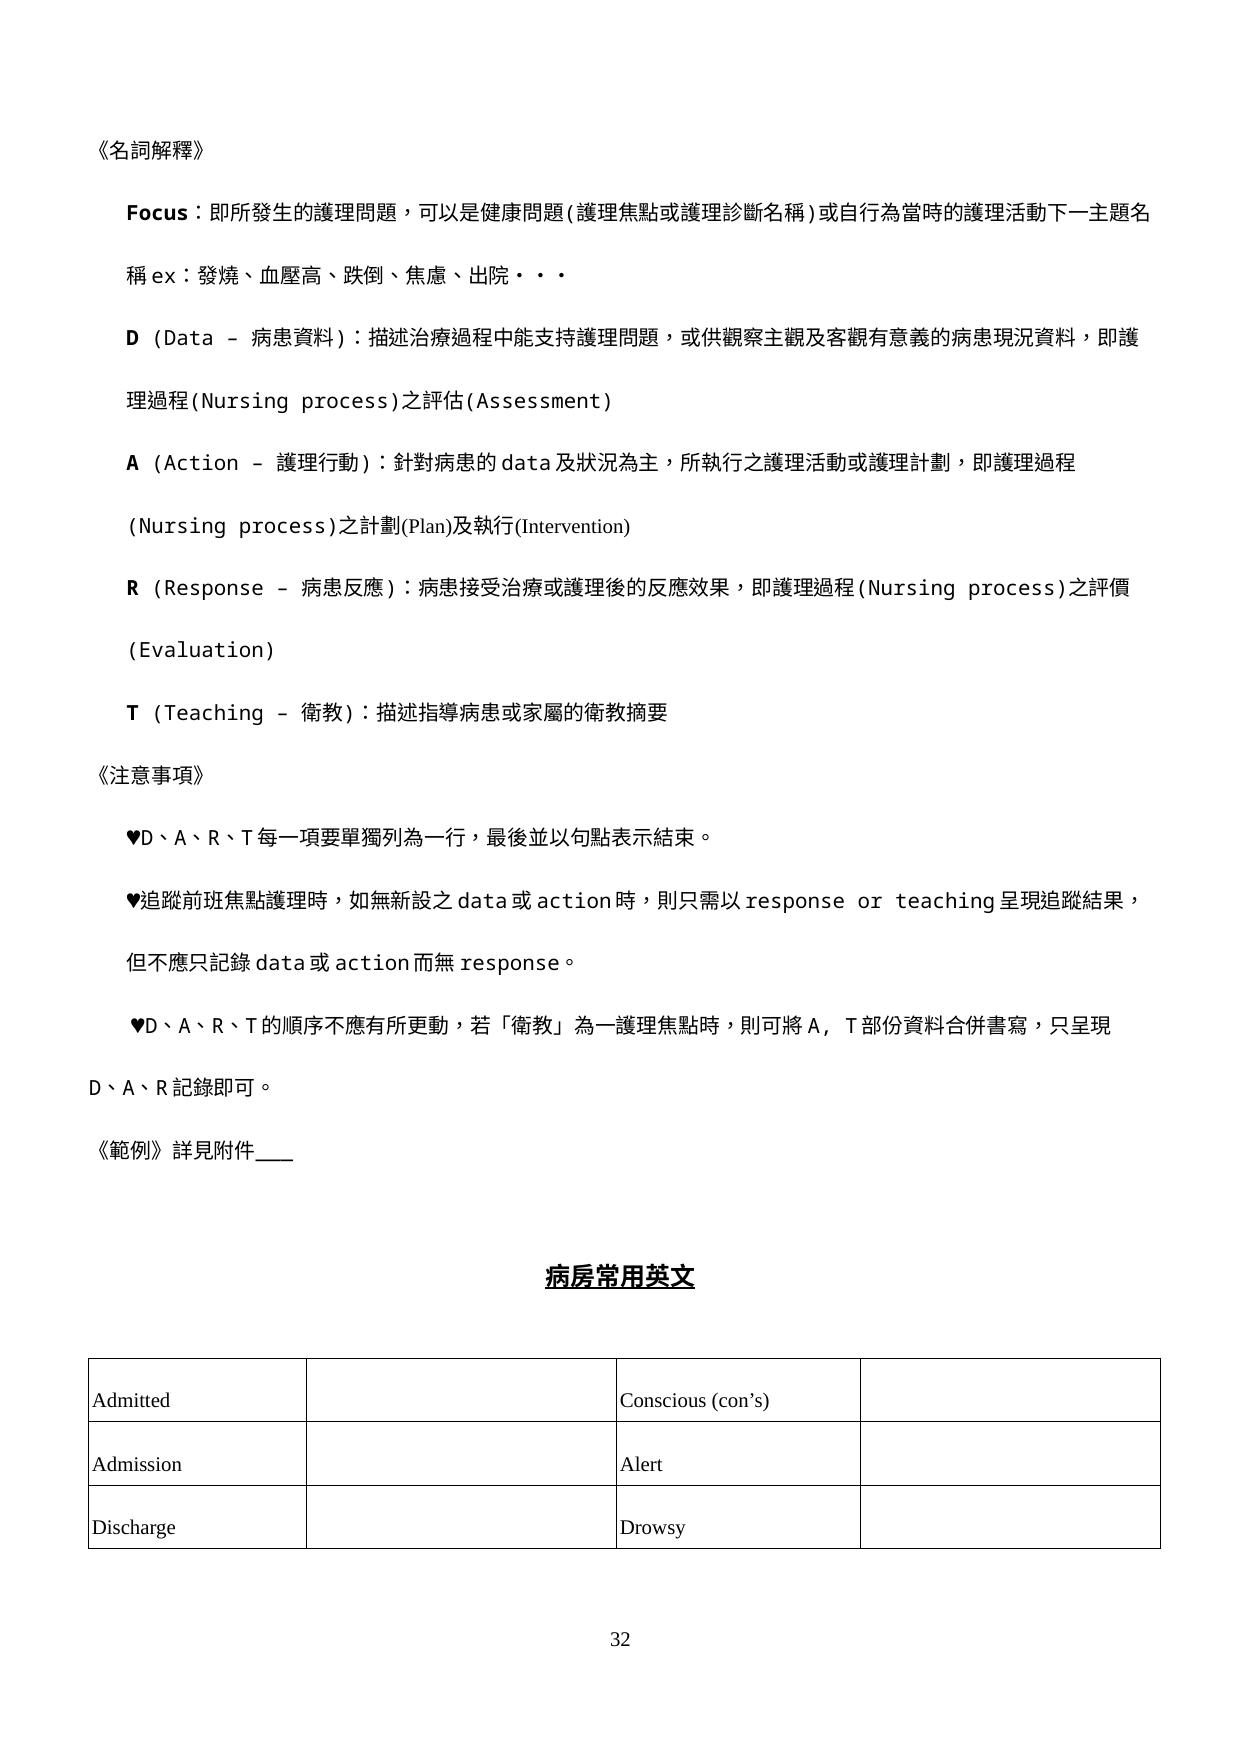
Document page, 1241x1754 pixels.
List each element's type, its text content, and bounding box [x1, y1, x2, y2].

table_header [307, 1359, 616, 1421]
table_header Admitted [89, 1359, 306, 1421]
table_header Conscious (con’s) [617, 1359, 860, 1421]
text A (Action – 護理行動)：針對病患的data及狀況為主，所執行之護理活動或護理計劃，即護理過程(Nursing process)之計劃(Plan)及執行(Intervention) [126, 420, 1152, 545]
text 《注意事項》 [89, 733, 1152, 795]
table_cell [861, 1422, 1160, 1485]
text 《範例》詳見附件___ [89, 1108, 1152, 1170]
text D (Data – 病患資料)：描述治療過程中能支持護理問題，或供觀察主觀及客觀有意義的病患現況資料，即護理過程(Nursing process)之評估(Assessment) [126, 295, 1152, 420]
table_header [861, 1359, 1160, 1421]
text R (Response – 病患反應)：病患接受治療或護理後的反應效果，即護理過程(Nursing process)之評價(Evaluation) [126, 545, 1152, 670]
table_cell Admission [89, 1422, 306, 1485]
table_cell Drowsy [617, 1486, 860, 1548]
table_cell Discharge [89, 1486, 306, 1548]
table_cell [307, 1486, 616, 1548]
text 追蹤前班焦點護理時，如無新設之data或action時，則只需以response or teaching呈現追蹤結果，但不應只記錄data或action而無response。 [126, 858, 1152, 983]
text 《名詞解釋》 [89, 108, 1152, 170]
text Focus：即所發生的護理問題，可以是健康問題(護理焦點或護理診斷名稱)或自行為當時的護理活動下一主題名稱ex：發燒、血壓高、跌倒、焦慮、出院‧‧‧ [126, 170, 1152, 295]
text T (Teaching – 衛教)：描述指導病患或家屬的衛教摘要 [126, 670, 1152, 733]
table_cell Alert [617, 1422, 860, 1485]
text D、A、R、T每一項要單獨列為一行，最後並以句點表示結束。 [126, 795, 1152, 858]
text D、A、R、T的順序不應有所更動，若「衛教」為一護理焦點時，則可將A, T部份資料合併書寫，只呈現D、A、R記錄即可。 [89, 983, 1152, 1108]
text 病房常用英文 [89, 1233, 1152, 1295]
table_cell [307, 1422, 616, 1485]
table_cell [861, 1486, 1160, 1548]
